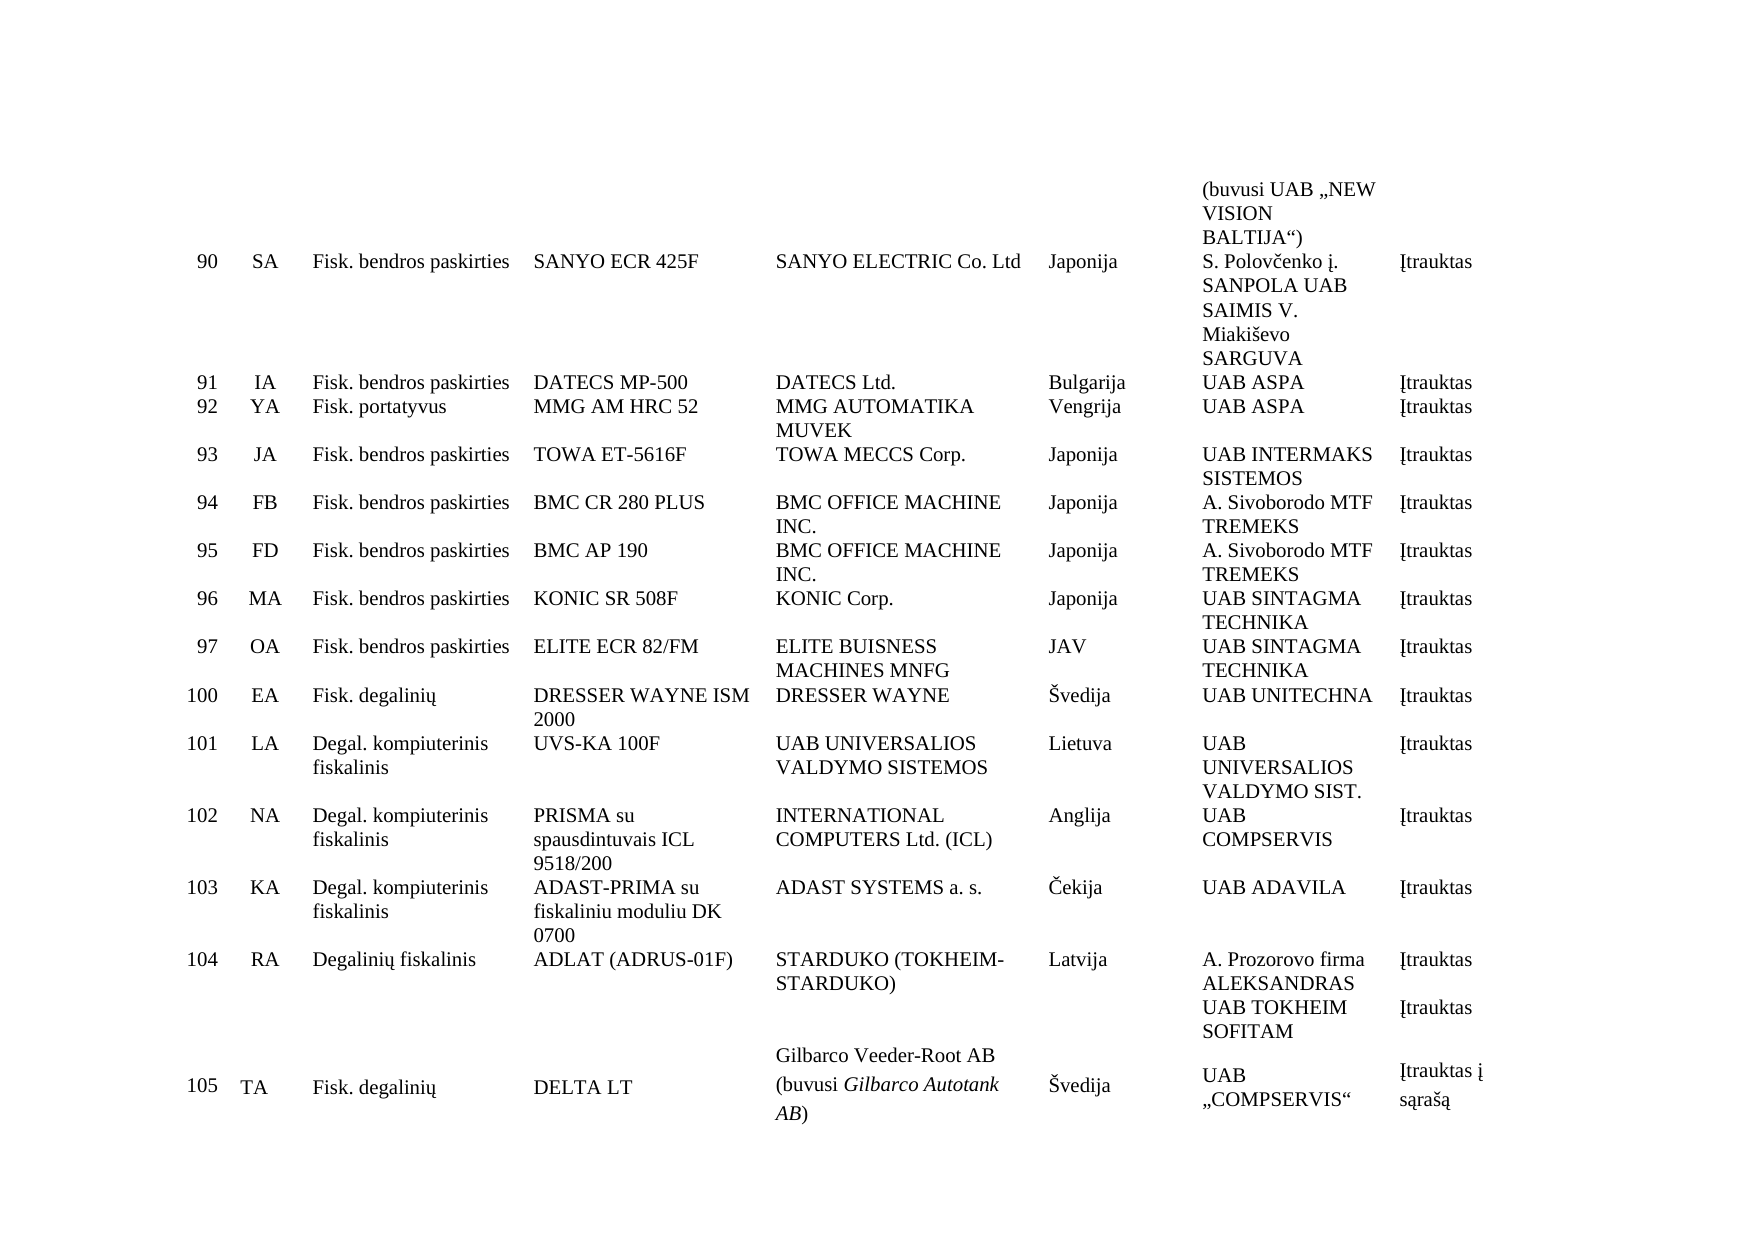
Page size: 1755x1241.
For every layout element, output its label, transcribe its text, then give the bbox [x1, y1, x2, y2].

table_cell Fisk. bendros paskirties [301, 490, 522, 538]
table_cell 102 [100, 803, 229, 875]
table_cell A. Sivoborodo MTF TREMEKS [1191, 538, 1388, 586]
table_cell UAB ADAVILA [1191, 875, 1388, 947]
table_cell [229, 177, 301, 249]
table_cell JA [229, 442, 301, 490]
table_cell 97 [100, 634, 229, 682]
table_cell Įtrauktas [1388, 947, 1536, 995]
table_cell RA [229, 947, 301, 995]
table_cell UAB INTERMAKS SISTEMOS [1191, 442, 1388, 490]
table_cell Degal. kompiuterinis fiskalinis [301, 875, 522, 947]
table_cell Fisk. bendros paskirties [301, 586, 522, 634]
table_cell Latvija [1037, 947, 1191, 995]
table_cell 105 [100, 1044, 229, 1131]
table_cell Fisk. degalinių [301, 1044, 522, 1131]
table_cell IA [229, 370, 301, 394]
table_cell Įtrauktas [1388, 538, 1536, 586]
table_cell Įtrauktas [1388, 731, 1536, 803]
table_cell SANYO ECR 425F [522, 249, 764, 370]
table_cell BMC CR 280 PLUS [522, 490, 764, 538]
table_cell TOWA MECCS Corp. [764, 442, 1037, 490]
table_cell A. Sivoborodo MTF TREMEKS [1191, 490, 1388, 538]
table_cell BMC OFFICE MACHINE INC. [764, 490, 1037, 538]
table_cell Įtrauktas [1388, 249, 1536, 370]
table_cell UAB ASPA [1191, 370, 1388, 394]
table_cell S. Polovčenko į. SANPOLA UAB SAIMIS V. Miakiševo SARGUVA [1191, 249, 1388, 370]
table_cell KONIC SR 508F [522, 586, 764, 634]
table_cell UAB „COMPSERVIS“ [1191, 1044, 1388, 1131]
table_cell BMC OFFICE MACHINE INC. [764, 538, 1037, 586]
table_cell STARDUKO (TOKHEIM-STARDUKO) [764, 947, 1037, 995]
table_cell Fisk. portatyvus [301, 394, 522, 442]
table_cell Anglija [1037, 803, 1191, 875]
table_cell 100 [100, 683, 229, 731]
table_cell UAB TOKHEIM SOFITAM [1191, 995, 1388, 1043]
table_cell Degal. kompiuterinis fiskalinis [301, 731, 522, 803]
table_cell [301, 995, 522, 1043]
table_cell LA [229, 731, 301, 803]
table_cell Degalinių fiskalinis [301, 947, 522, 995]
table_cell [301, 177, 522, 249]
table_cell OA [229, 634, 301, 682]
table_cell 90 [100, 249, 229, 370]
table_cell Lietuva [1037, 731, 1191, 803]
table_cell UAB ASPA [1191, 394, 1388, 442]
table_cell UVS-KA 100F [522, 731, 764, 803]
table_cell 101 [100, 731, 229, 803]
table_cell BMC AP 190 [522, 538, 764, 586]
table_cell 94 [100, 490, 229, 538]
table_cell ADAST-PRIMA su fiskaliniu moduliu DK 0700 [522, 875, 764, 947]
table_cell ELITE ECR 82/FM [522, 634, 764, 682]
table_cell [100, 177, 229, 249]
table_cell 91 [100, 370, 229, 394]
table_cell DATECS MP-500 [522, 370, 764, 394]
table_cell Įtrauktas [1388, 803, 1536, 875]
table_cell [522, 995, 764, 1043]
table_cell Įtrauktas [1388, 490, 1536, 538]
table_cell Japonija [1037, 442, 1191, 490]
table_cell Įtrauktas [1388, 634, 1536, 682]
table_cell Švedija [1037, 1044, 1191, 1131]
table_cell [764, 995, 1037, 1043]
table_cell Japonija [1037, 586, 1191, 634]
table_cell UAB UNIVERSALIOS VALDYMO SISTEMOS [764, 731, 1037, 803]
table_cell DRESSER WAYNE ISM 2000 [522, 683, 764, 731]
table_cell UAB SINTAGMA TECHNIKA [1191, 634, 1388, 682]
table_cell DATECS Ltd. [764, 370, 1037, 394]
table_cell Čekija [1037, 875, 1191, 947]
table_cell Įtrauktas [1388, 370, 1536, 394]
table_cell Japonija [1037, 249, 1191, 370]
table_cell ADLAT (ADRUS-01F) [522, 947, 764, 995]
table_cell [764, 177, 1037, 249]
table_cell Gilbarco Veeder-Root AB (buvusi Gilbarco Autotank AB) [764, 1044, 1037, 1131]
table_cell 93 [100, 442, 229, 490]
table_cell Švedija [1037, 683, 1191, 731]
table_cell Fisk. bendros paskirties [301, 634, 522, 682]
table_cell FD [229, 538, 301, 586]
table_cell INTERNATIONAL COMPUTERS Ltd. (ICL) [764, 803, 1037, 875]
table_cell UAB UNITECHNA [1191, 683, 1388, 731]
table_cell [522, 177, 764, 249]
table_cell Bulgarija [1037, 370, 1191, 394]
table_cell 104 [100, 947, 229, 995]
table_cell Japonija [1037, 490, 1191, 538]
table_cell NA [229, 803, 301, 875]
table_cell [229, 995, 301, 1043]
table_cell Įtrauktas [1388, 394, 1536, 442]
table_cell UAB SINTAGMA TECHNIKA [1191, 586, 1388, 634]
table_cell Fisk. bendros paskirties [301, 370, 522, 394]
table_cell [1037, 995, 1191, 1043]
table_cell 103 [100, 875, 229, 947]
table_cell ADAST SYSTEMS a. s. [764, 875, 1037, 947]
table_cell Degal. kompiuterinis fiskalinis [301, 803, 522, 875]
table_cell ELITE BUISNESS MACHINES MNFG [764, 634, 1037, 682]
table_cell [1037, 177, 1191, 249]
table_cell SA [229, 249, 301, 370]
table_cell Fisk. degalinių [301, 683, 522, 731]
table_cell EA [229, 683, 301, 731]
table_cell Japonija [1037, 538, 1191, 586]
table_cell SANYO ELECTRIC Co. Ltd [764, 249, 1037, 370]
table_cell DELTA LT [522, 1044, 764, 1131]
table_cell (buvusi UAB „NEW VISION BALTIJA“) [1191, 177, 1388, 249]
table_cell Įtrauktas [1388, 442, 1536, 490]
table_cell MMG AM HRC 52 [522, 394, 764, 442]
table_cell Įtrauktas į sąrašą [1388, 1044, 1536, 1131]
table_cell KONIC Corp. [764, 586, 1037, 634]
table_cell TA [229, 1044, 301, 1131]
table_cell 95 [100, 538, 229, 586]
table_cell YA [229, 394, 301, 442]
table_cell Fisk. bendros paskirties [301, 538, 522, 586]
table_cell Fisk. bendros paskirties [301, 442, 522, 490]
table_cell [100, 995, 229, 1043]
table_cell JAV [1037, 634, 1191, 682]
table_cell Įtrauktas [1388, 995, 1536, 1043]
table_cell UAB COMPSERVIS [1191, 803, 1388, 875]
table_cell KA [229, 875, 301, 947]
table_cell UAB UNIVERSALIOS VALDYMO SIST. [1191, 731, 1388, 803]
table_cell DRESSER WAYNE [764, 683, 1037, 731]
table_cell MA [229, 586, 301, 634]
table_cell [1388, 177, 1536, 249]
table_cell 96 [100, 586, 229, 634]
table_cell TOWA ET-5616F [522, 442, 764, 490]
table_cell 92 [100, 394, 229, 442]
table_cell Įtrauktas [1388, 586, 1536, 634]
table_cell A. Prozorovo firma ALEKSANDRAS [1191, 947, 1388, 995]
table_cell Įtrauktas [1388, 683, 1536, 731]
table_cell MMG AUTOMATIKA MUVEK [764, 394, 1037, 442]
table_cell FB [229, 490, 301, 538]
table_cell Įtrauktas [1388, 875, 1536, 947]
table_cell Vengrija [1037, 394, 1191, 442]
table_cell PRISMA su spausdintuvais ICL 9518/200 [522, 803, 764, 875]
table_cell Fisk. bendros paskirties [301, 249, 522, 370]
